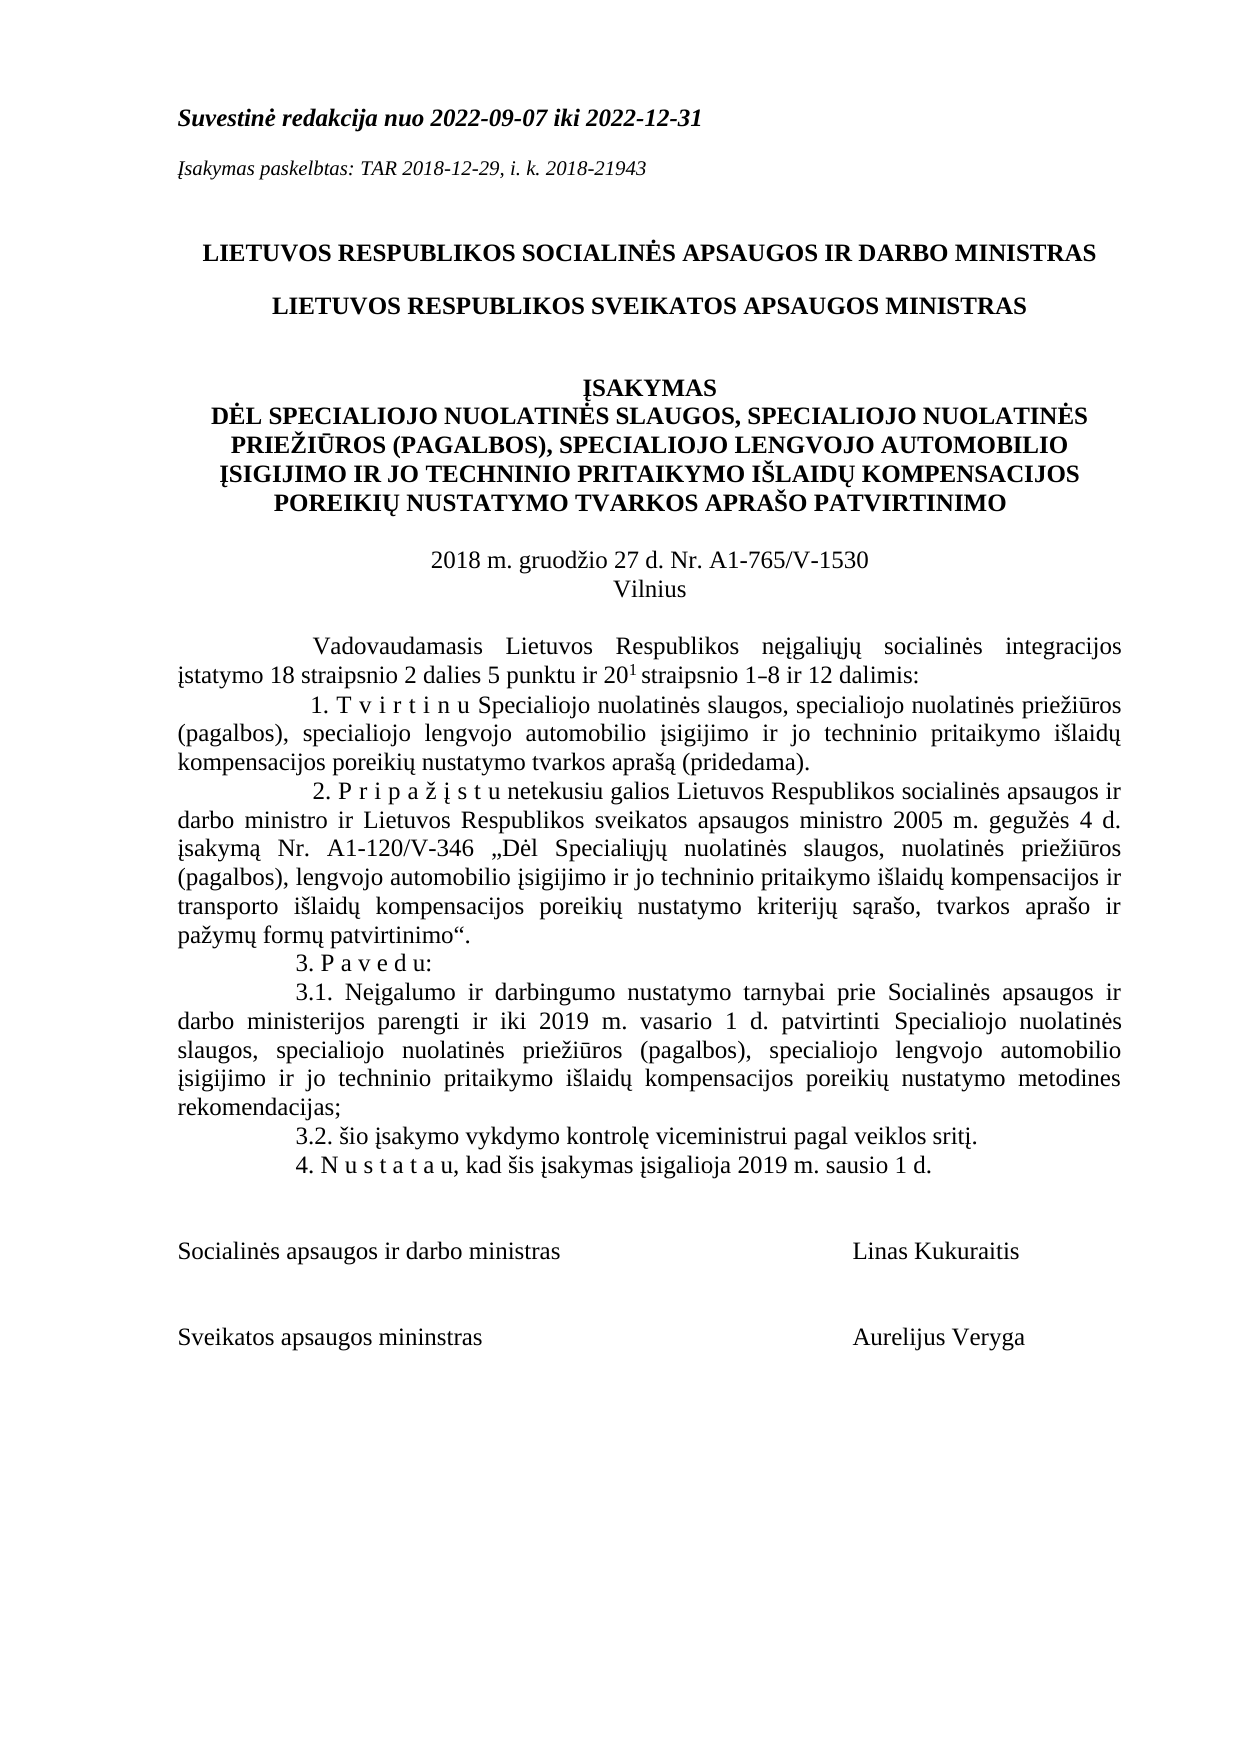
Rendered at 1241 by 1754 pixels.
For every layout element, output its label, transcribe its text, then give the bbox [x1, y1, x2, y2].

text 2. P r i p a ž į s t u netekusiu galios Lietuvos Respublikos socialinės apsaugos ir darbo ministro ir Lietuvos Respublikos sveikatos apsaugos ministro 2005 m. gegužės 4 d. įsakymą Nr. A1-120/V-346 „Dėl Specialiųjų nuolatinės slaugos, nuolatinės priežiūros (pagalbos), lengvojo automobilio įsigijimo ir jo techninio pritaikymo išlaidų kompensacijos ir transporto išlaidų kompensacijos poreikių nustatymo kriterijų sąrašo, tvarkos aprašo ir pažymų formų patvirtinimo“. [177, 776, 1122, 948]
text Suvestinė redakcija nuo 2022-09-07 iki 2022-12-31 [177, 103, 1122, 132]
text 4. N u s t a t a u, kad šis įsakymas įsigalioja 2019 m. sausio 1 d. [177, 1150, 1122, 1178]
text 3. P a v e d u: [177, 948, 1122, 977]
text ĮSAKYMAS [177, 373, 1122, 401]
text 3.1. Neįgalumo ir darbingumo nustatymo tarnybai prie Socialinės apsaugos ir darbo ministerijos parengti ir iki 2019 m. vasario 1 d. patvirtinti Specialiojo nuolatinės slaugos, specialiojo nuolatinės priežiūros (pagalbos), specialiojo lengvojo automobilio įsigijimo ir jo techninio pritaikymo išlaidų kompensacijos poreikių nustatymo metodines rekomendacijas; [177, 977, 1122, 1121]
text 1. T v i r t i n u Specialiojo nuolatinės slaugos, specialiojo nuolatinės priežiūros (pagalbos), specialiojo lengvojo automobilio įsigijimo ir jo techninio pritaikymo išlaidų kompensacijos poreikių nustatymo tvarkos aprašą (pridedama). [177, 690, 1122, 776]
text Sveikatos apsaugos mininstras Aurelijus Veryga [177, 1322, 1122, 1351]
text DĖL SPECIALIOJO NUOLATINĖS SLAUGOS, SPECIALIOJO NUOLATINĖS PRIEŽIŪROS (PAGALBOS), SPECIALIOJO LENGVOJO AUTOMOBILIO ĮSIGIJIMO IR JO TECHNINIO PRITAIKYMO IŠLAIDŲ KOMPENSACIJOS POREIKIŲ NUSTATYMO TVARKOS APRAŠO PATVIRTINIMO [177, 401, 1122, 516]
text 2018 m. gruodžio 27 d. Nr. A1-765/V-1530 [177, 545, 1122, 574]
text Įsakymas paskelbtas: TAR 2018-12-29, i. k. 2018-21943 [177, 156, 1122, 180]
text Socialinės apsaugos ir darbo ministras Linas Kukuraitis [177, 1236, 1122, 1265]
text Vilnius [177, 574, 1122, 603]
text LIETUVOS RESPUBLIKOS SOCIALINĖS APSAUGOS IR DARBO MINISTRAS [177, 238, 1122, 267]
text Vadovaudamasis Lietuvos Respublikos neįgaliųjų socialinės integracijos įstatymo 18 straipsnio 2 dalies 5 punktu ir 201 straipsnio 1–8 ir 12 dalimis: [177, 631, 1122, 690]
text 3.2. šio įsakymo vykdymo kontrolę viceministrui pagal veiklos sritį. [177, 1121, 1122, 1150]
text lietuvos respublikos sveikatos apsaugos ministras [177, 291, 1122, 320]
